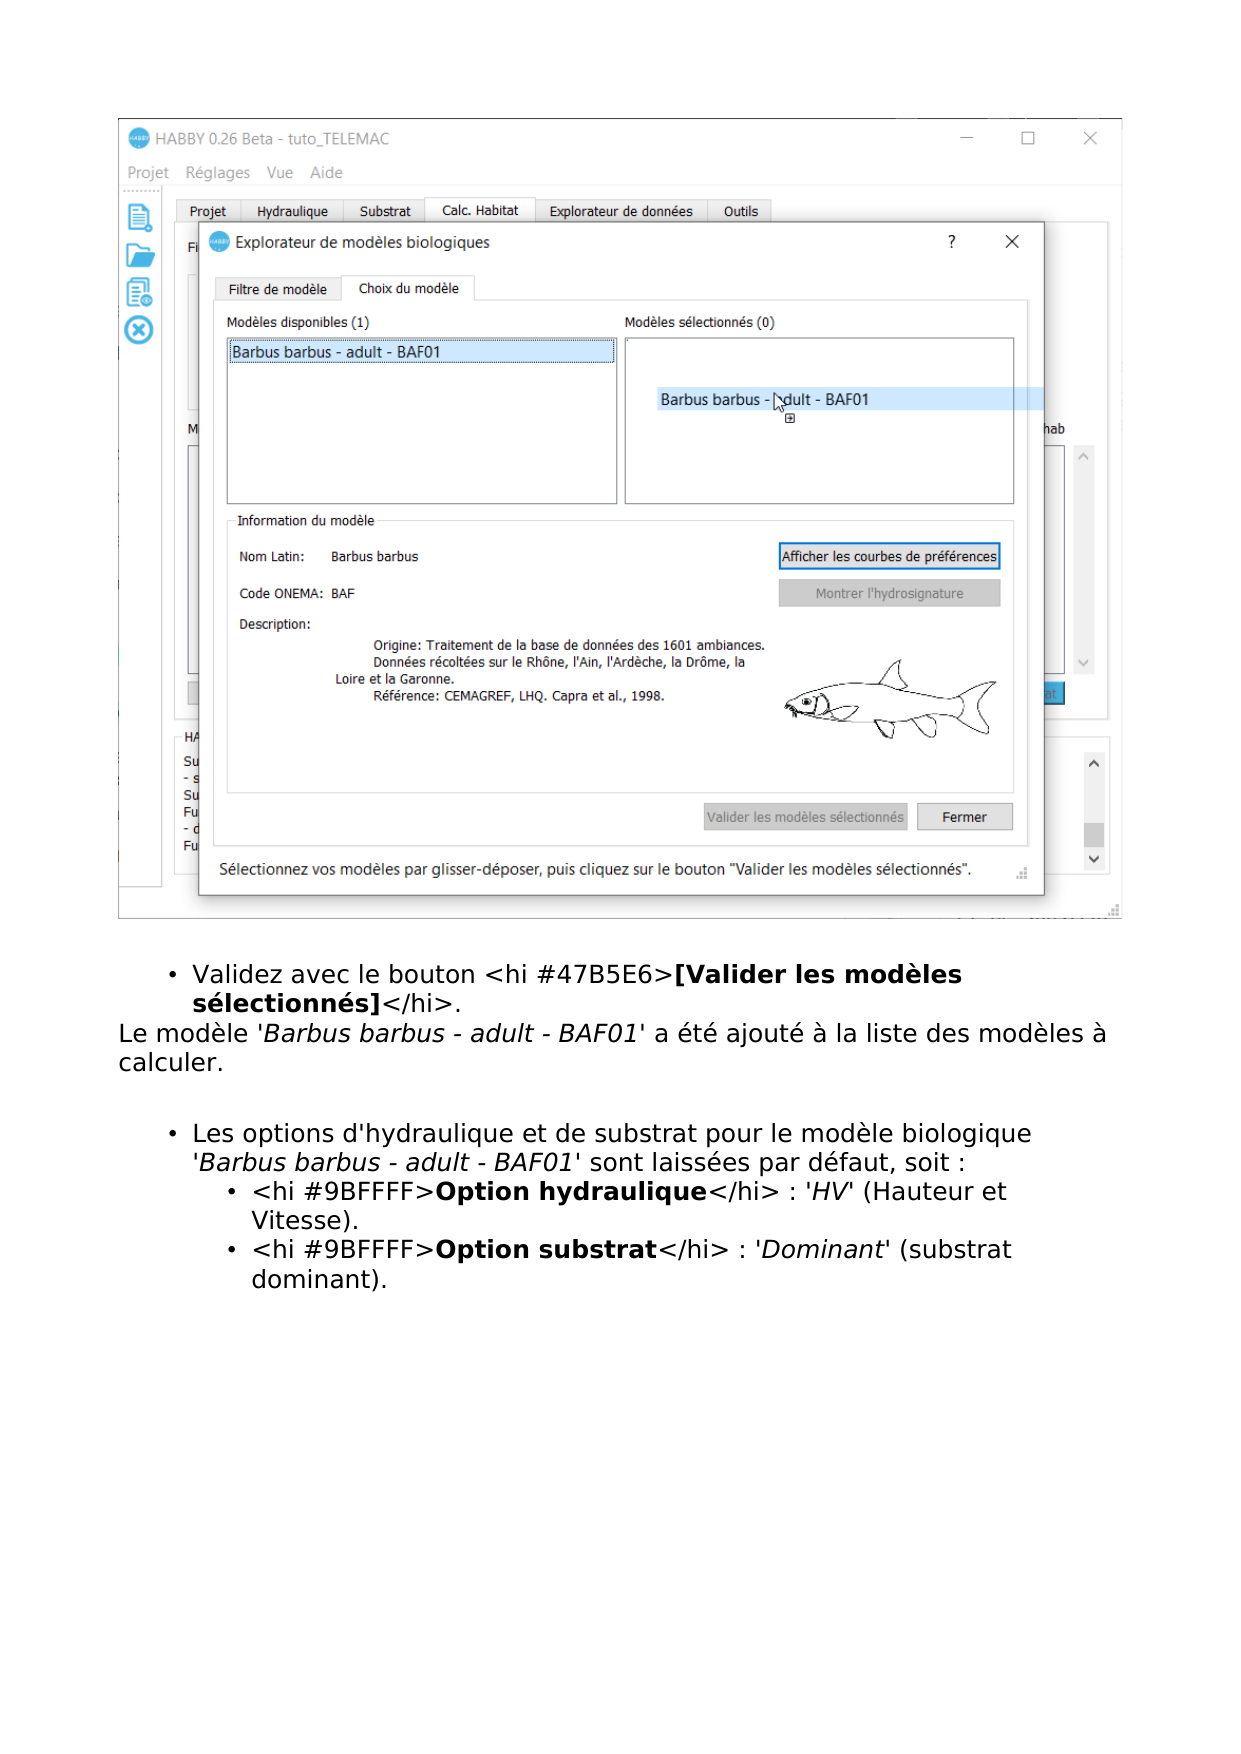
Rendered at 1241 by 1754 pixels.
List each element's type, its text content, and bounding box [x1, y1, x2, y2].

text Le modèle 'Barbus barbus - adult - BAF01' a été ajouté à la liste des modèles à calculer. [118, 1019, 1122, 1077]
list <hi #9BFFFF>Option substrat</hi> : 'Dominant' (substrat dominant). [236, 1236, 1122, 1294]
picture [118, 118, 1123, 919]
list Les options d'hydraulique et de substrat pour le modèle biologique 'Barbus barbus - adult - BAF01' sont laissées par défaut, soit : [177, 1119, 1122, 1177]
list <hi #9BFFFF>Option hydraulique</hi> : 'HV' (Hauteur et Vitesse). [236, 1177, 1122, 1236]
list Validez avec le bouton <hi #47B5E6>[Valider les modèles sélectionnés]</hi>. [177, 960, 1122, 1019]
